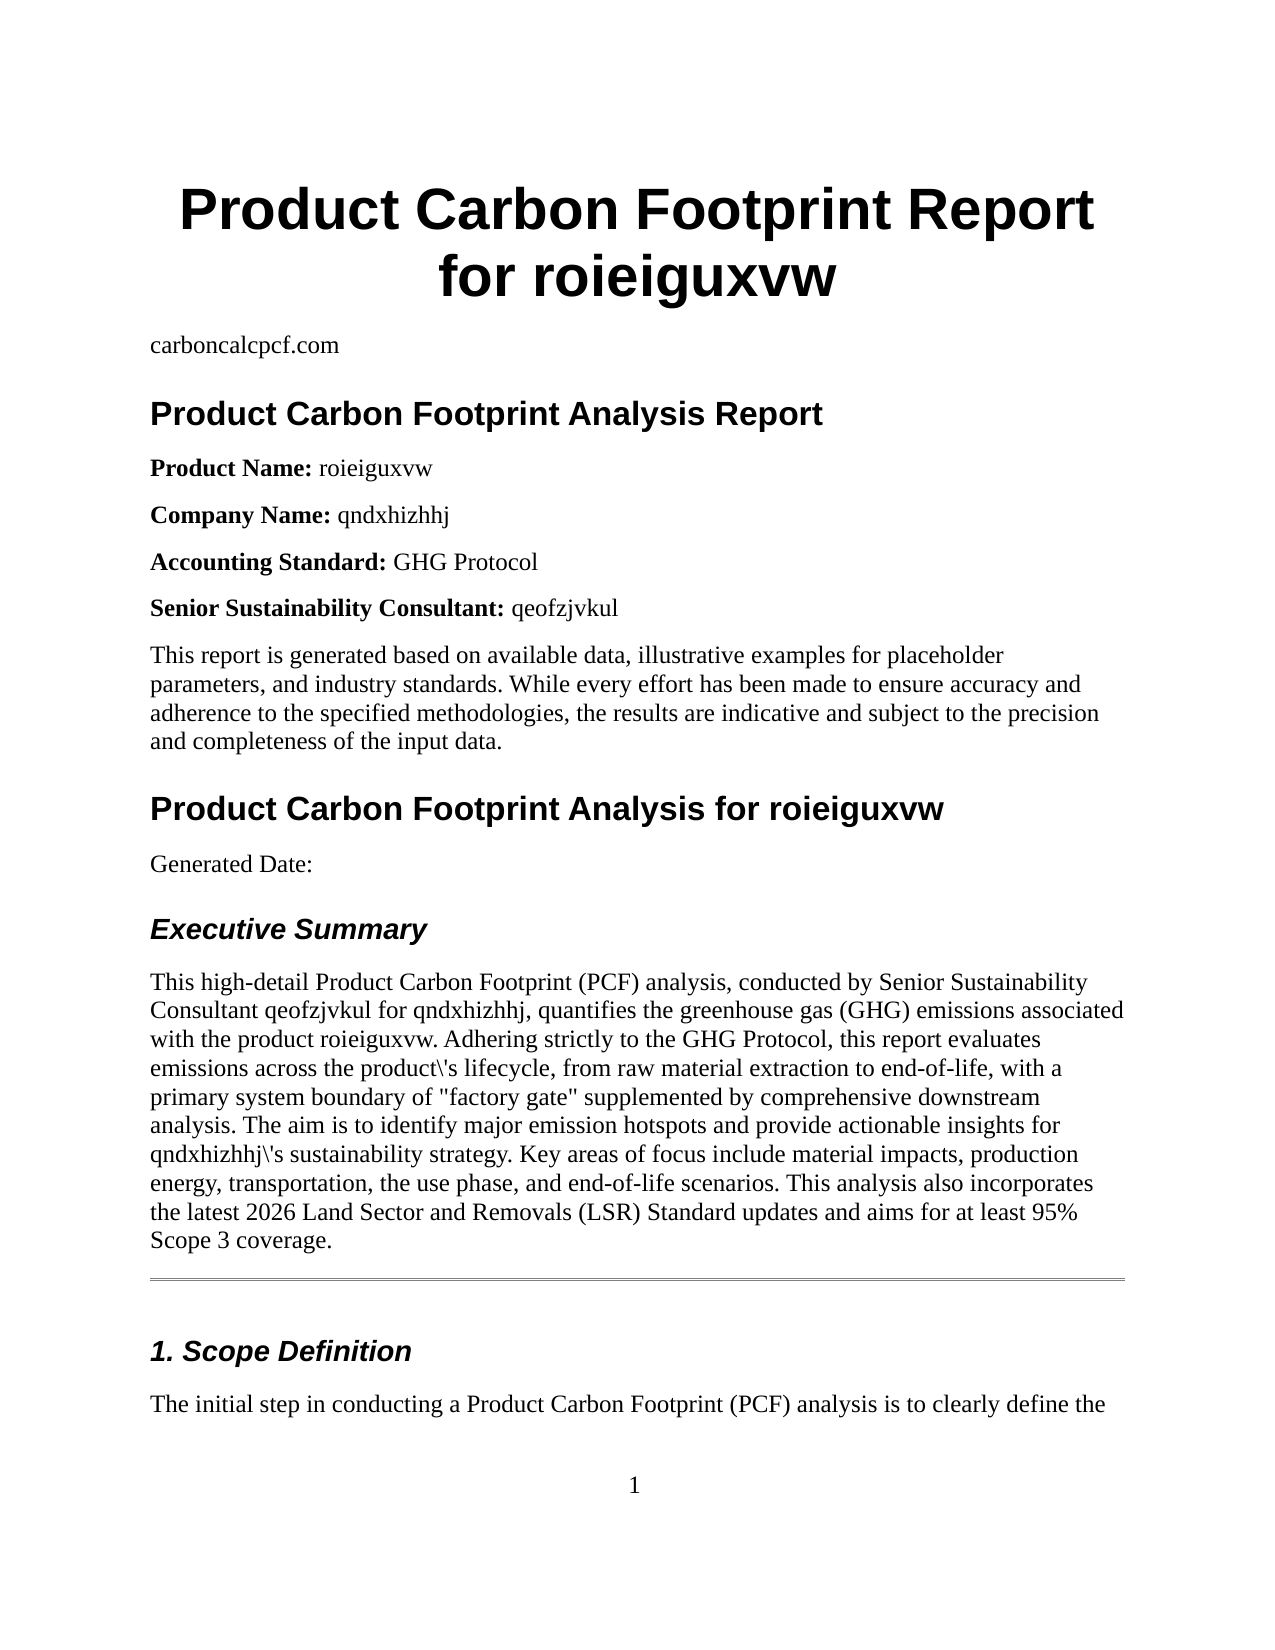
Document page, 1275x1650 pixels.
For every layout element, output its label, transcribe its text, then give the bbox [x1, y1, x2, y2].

text The initial step in conducting a Product Carbon Footprint (PCF) analysis is to clearly define the [150, 1389, 1125, 1418]
title Product Carbon Footprint Report for roieiguxvw [150, 175, 1125, 309]
subtitle Product Carbon Footprint Analysis for roieiguxvw [150, 789, 1125, 828]
text Generated Date: [150, 849, 1125, 878]
text This high-detail Product Carbon Footprint (PCF) analysis, conducted by Senior Sustainability Consultant qeofzjvkul for qndxhizhhj, quantifies the greenhouse gas (GHG) emissions associated with the product roieiguxvw. Adhering strictly to the GHG Protocol, this report evaluates emissions across the product\'s lifecycle, from raw material extraction to end-of-life, with a primary system boundary of "factory gate" supplemented by comprehensive downstream analysis. The aim is to identify major emission hotspots and provide actionable insights for qndxhizhhj\'s sustainability strategy. Key areas of focus include material impacts, production energy, transportation, the use phase, and end-of-life scenarios. This analysis also incorporates the latest 2026 Land Sector and Removals (LSR) Standard updates and aims for at least 95% Scope 3 coverage. [150, 967, 1125, 1254]
subtitle Product Carbon Footprint Analysis Report [150, 393, 1125, 432]
subtitle Executive Summary [150, 912, 1125, 945]
text carboncalcpcf.com [150, 331, 1125, 359]
text Senior Sustainability Consultant: qeofzjvkul [150, 593, 1125, 622]
subtitle 1. Scope Definition [150, 1334, 1125, 1368]
text Accounting Standard: GHG Protocol [150, 547, 1125, 576]
text This report is generated based on available data, illustrative examples for placeholder parameters, and industry standards. While every effort has been made to ensure accuracy and adherence to the specified methodologies, the results are indicative and subject to the precision and completeness of the input data. [150, 640, 1125, 755]
text Company Name: qndxhizhhj [150, 500, 1125, 529]
text Product Name: roieiguxvw [150, 453, 1125, 482]
